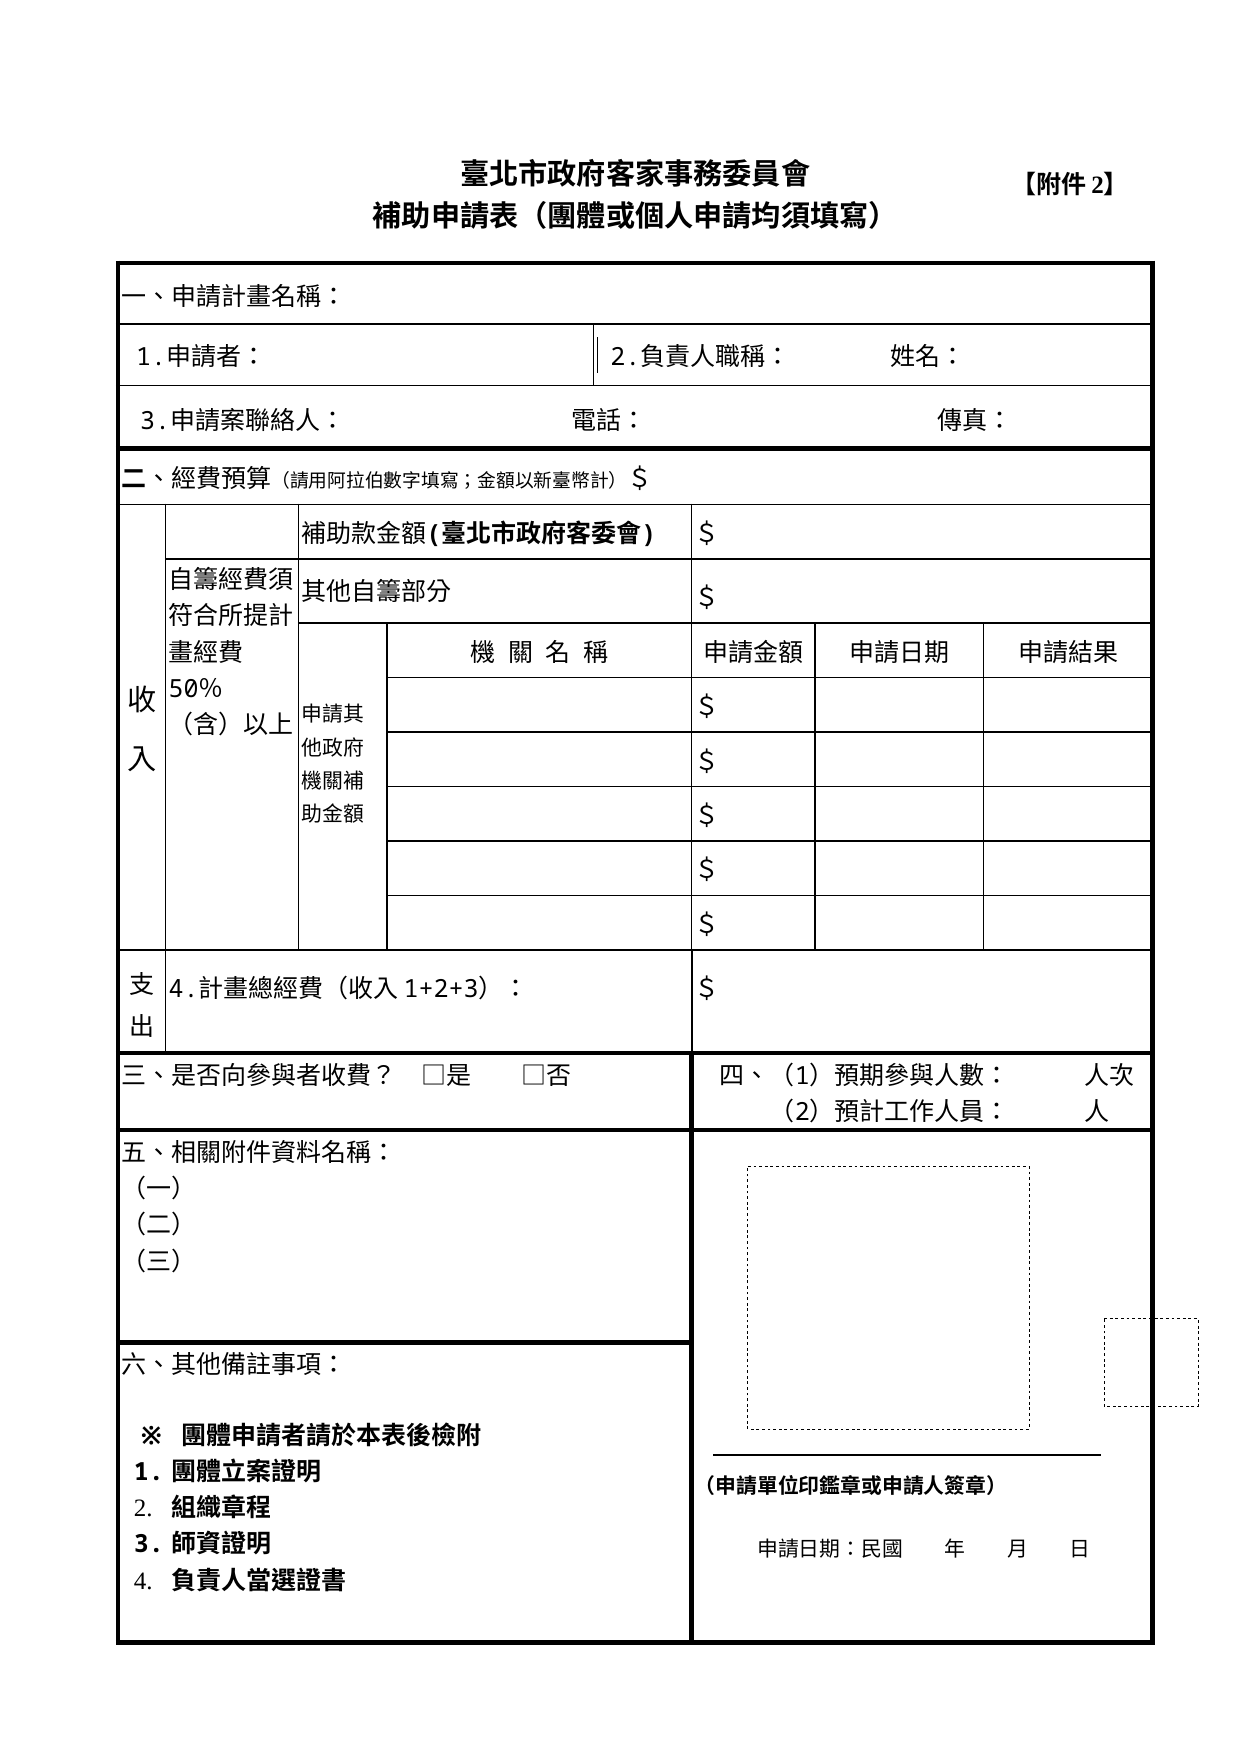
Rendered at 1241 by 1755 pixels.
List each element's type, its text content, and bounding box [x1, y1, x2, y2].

text 臺北市政府客家事務委員會 [118, 150, 1152, 213]
table_cell [816, 896, 983, 949]
table_cell ＄ [692, 842, 814, 894]
table_cell 四、（1）預期參與人數： 人次 （2）預計工作人員： 人 [694, 1055, 1150, 1128]
table_cell 電話： [568, 386, 934, 446]
table_cell 2.負責人職稱： 姓名： [594, 325, 1150, 385]
table_cell [984, 842, 1150, 894]
table_cell [388, 787, 691, 840]
table_cell 3.申請案聯絡人： [120, 386, 568, 446]
table_cell 申請金額 [692, 624, 814, 677]
table_cell [166, 505, 298, 558]
table_cell [984, 896, 1150, 949]
table_cell [388, 678, 691, 731]
table_cell 六、其他備註事項： ※ 團體申請者請於本表後檢附 團體立案證明 組織章程 師資證明 負責人當選證書 [120, 1345, 689, 1640]
table_cell 傳真： [934, 386, 1150, 446]
table_cell ＄ [692, 896, 814, 949]
table_cell 1.申請者： [120, 325, 593, 385]
table_cell 五、相關附件資料名稱： （一） （二） （三） [120, 1132, 689, 1340]
table_cell 申請其他政府機關補助金額 [299, 624, 386, 949]
text 【附件2】 [1011, 164, 1136, 200]
table_cell ＄ [692, 560, 1150, 622]
table_cell [816, 787, 983, 840]
table_cell ＄ [692, 733, 814, 786]
table_cell （申請單位印鑑章或申請人簽章） 申請日期：民國 年 月 日 [694, 1132, 1150, 1640]
table_cell [984, 733, 1150, 786]
table_cell 申請日期 [816, 624, 983, 677]
table_cell 4.計畫總經費（收入1+2+3）： [166, 951, 691, 1051]
table_cell [388, 733, 691, 786]
text 補助申請表（團體或個人申請均須填寫） [118, 193, 1152, 235]
table_cell ＄ [692, 678, 814, 731]
table_cell [388, 842, 691, 894]
table_cell ＄ [693, 951, 1150, 1051]
table_cell [388, 896, 691, 949]
table_cell [816, 678, 983, 731]
table_cell [984, 787, 1150, 840]
table_header 一、申請計畫名稱： [120, 265, 1150, 323]
table_cell 機 關 名 稱 [388, 624, 691, 677]
table_cell [816, 842, 983, 894]
table_cell 支出 [120, 951, 165, 1051]
table_cell ＄ [692, 505, 1150, 558]
table_cell ＄ [692, 787, 814, 840]
table_cell 自籌經費須符合所提計畫經費50％（含）以上 [166, 560, 298, 949]
table_cell 申請結果 [984, 624, 1150, 677]
table_cell 收 入 [120, 505, 165, 949]
table_cell [816, 733, 983, 786]
table_cell 三、是否向參與者收費？ □是 □否 [120, 1055, 689, 1128]
table_cell 其他自籌部分 [299, 560, 691, 622]
table_cell [984, 678, 1150, 731]
table_cell 補助款金額(臺北市政府客委會) [299, 505, 691, 558]
table_cell 二、經費預算（請用阿拉伯數字填寫；金額以新臺幣計）＄ [120, 451, 1150, 503]
